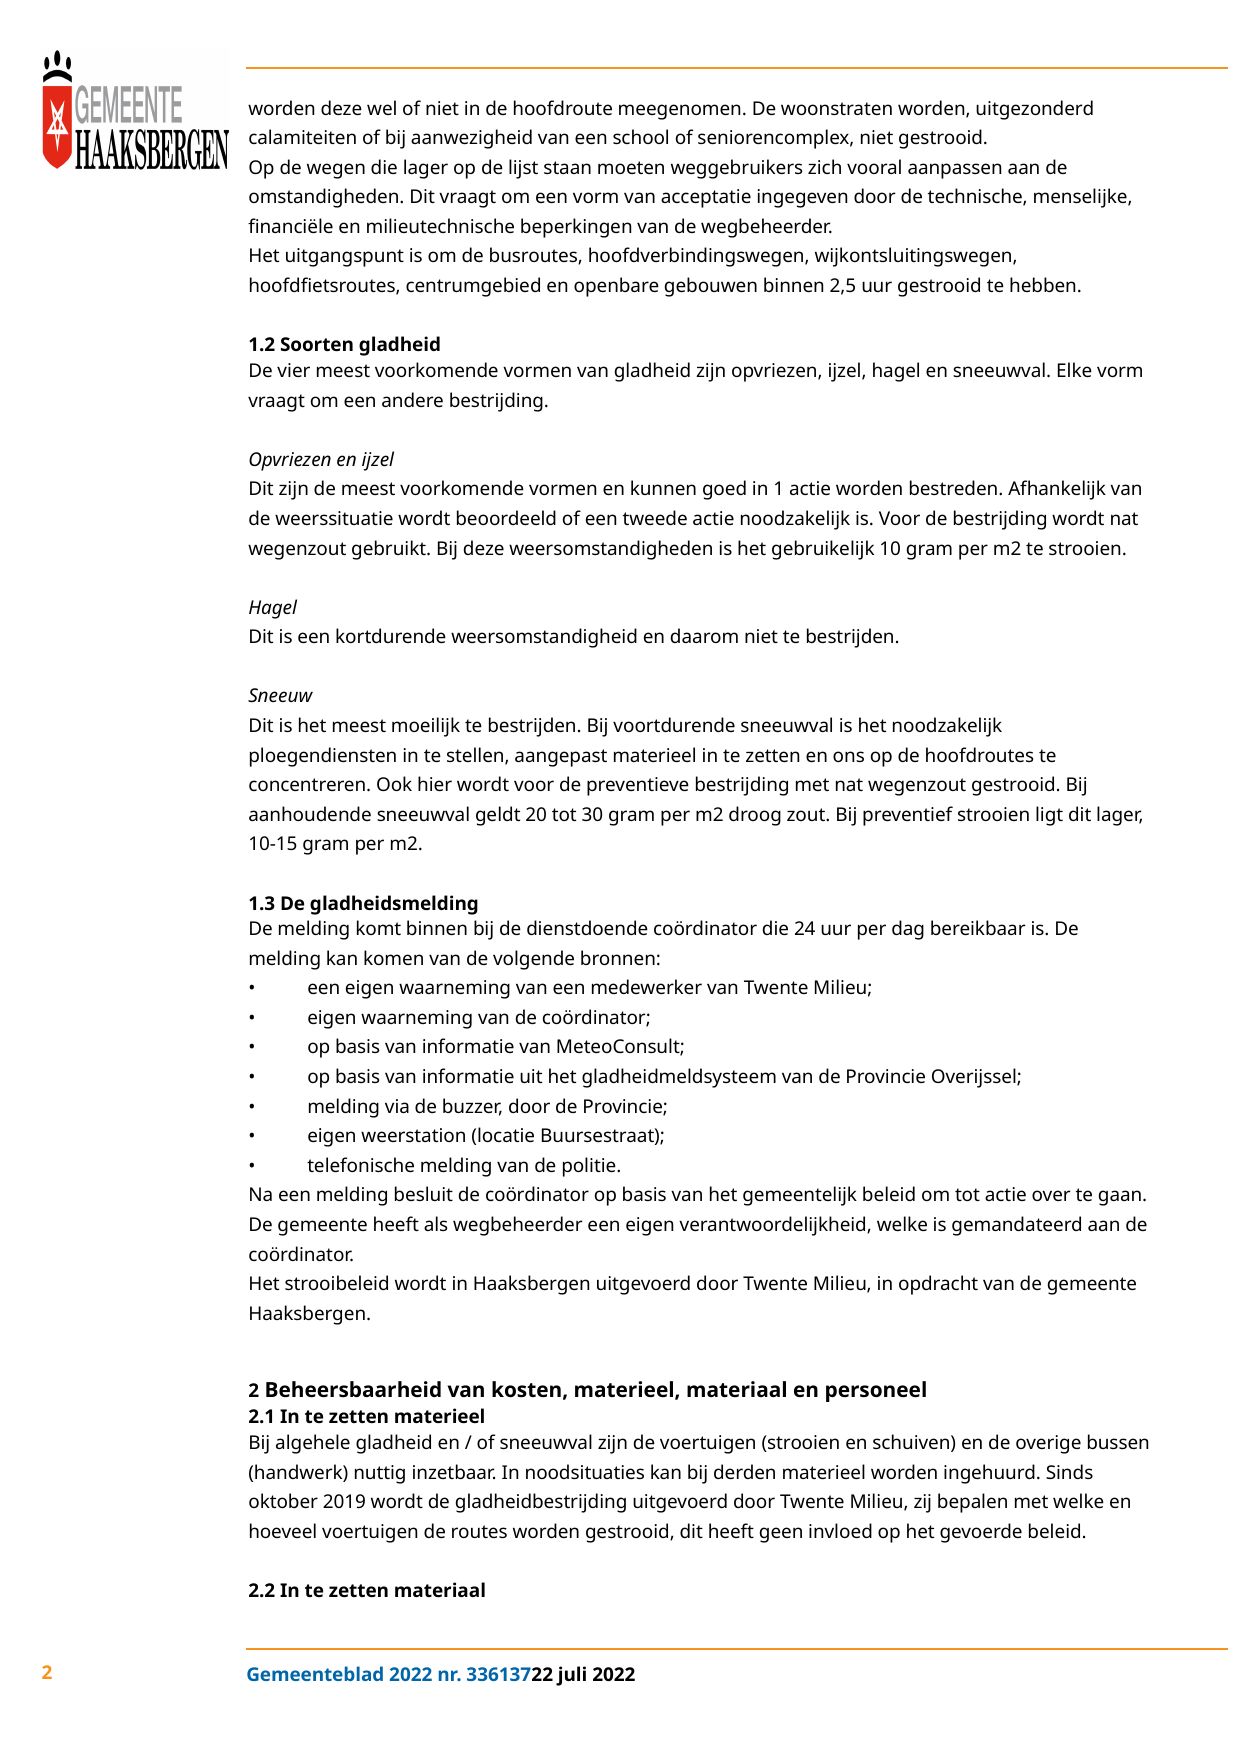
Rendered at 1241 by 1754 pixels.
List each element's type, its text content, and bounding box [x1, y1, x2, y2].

text 1.3 De gladheidsmelding [248, 890, 1152, 915]
text 2 Beheersbaarheid van kosten, materieel, materiaal en personeel [248, 1375, 1152, 1404]
text Hagel [248, 594, 1152, 619]
list op basis van informatie uit het gladheidmeldsysteem van de Provincie Overijssel; [248, 1063, 1152, 1089]
list eigen waarneming van de coördinator; [248, 1004, 1152, 1030]
list telefonische melding van de politie. [248, 1152, 1152, 1178]
text 2.2 In te zetten materiaal [248, 1577, 1152, 1603]
text Het strooibeleid wordt in Haaksbergen uitgevoerd door Twente Milieu, in opdracht van de gemeente Haaksbergen. [248, 1270, 1152, 1326]
text Het uitgangspunt is om de busroutes, hoofdverbindingswegen, wijkontsluitingswegen, hoofdfietsroutes, centrumgebied en openbare gebouwen binnen 2,5 uur gestrooid te hebben. [248, 243, 1152, 298]
text 2.1 In te zetten materieel [248, 1404, 1152, 1429]
text 1.2 Soorten gladheid [248, 331, 1152, 357]
text De vier meest voorkomende vormen van gladheid zijn opvriezen, ijzel, hagel en sneeuwval. Elke vorm vraagt om een andere bestrijding. [248, 357, 1152, 412]
text Bij algehele gladheid en / of sneeuwval zijn de voertuigen (strooien en schuiven) en de overige bussen (handwerk) nuttig inzetbaar. In noodsituaties kan bij derden materieel worden ingehuurd. Sinds oktober 2019 wordt de gladheidbestrijding uitgevoerd door Twente Milieu, zij bepalen met welke en hoeveel voertuigen de routes worden gestrooid, dit heeft geen invloed op het gevoerde beleid. [248, 1429, 1152, 1544]
text De melding komt binnen bij de dienstdoende coördinator die 24 uur per dag bereikbaar is. De melding kan komen van de volgende bronnen: [248, 915, 1152, 971]
list melding via de buzzer, door de Provincie; [248, 1093, 1152, 1119]
list een eigen waarneming van een medewerker van Twente Milieu; [248, 974, 1152, 1000]
list eigen weerstation (locatie Buursestraat); [248, 1122, 1152, 1148]
picture [41, 47, 231, 172]
text worden deze wel of niet in de hoofdroute meegenomen. De woonstraten worden, uitgezonderd calamiteiten of bij aanwezigheid van een school of seniorencomplex, niet gestrooid. [248, 95, 1152, 150]
list op basis van informatie van MeteoConsult; [248, 1034, 1152, 1059]
text Dit is het meest moeilijk te bestrijden. Bij voortdurende sneeuwval is het noodzakelijk ploegendiensten in te stellen, aangepast materieel in te zetten en ons op de hoofdroutes te concentreren. Ook hier wordt voor de preventieve bestrijding met nat wegenzout gestrooid. Bij aanhoudende sneeuwval geldt 20 tot 30 gram per m2 droog zout. Bij preventief strooien ligt dit lager, 10-15 gram per m2. [248, 712, 1152, 856]
text Sneeuw [248, 683, 1152, 708]
text Opvriezen en ijzel [248, 446, 1152, 472]
text Op de wegen die lager op de lijst staan moeten weggebruikers zich vooral aanpassen aan de omstandigheden. Dit vraagt om een vorm van acceptatie ingegeven door de technische, menselijke, financiële en milieutechnische beperkingen van de wegbeheerder. [248, 154, 1152, 239]
text Dit is een kortdurende weersomstandigheid en daarom niet te bestrijden. [248, 623, 1152, 649]
text Na een melding besluit de coördinator op basis van het gemeentelijk beleid om tot actie over te gaan. De gemeente heeft als wegbeheerder een eigen verantwoordelijkheid, welke is gemandateerd aan de coördinator. [248, 1182, 1152, 1267]
text Dit zijn de meest voorkomende vormen en kunnen goed in 1 actie worden bestreden. Afhankelijk van de weerssituatie wordt beoordeeld of een tweede actie noodzakelijk is. Voor de bestrijding wordt nat wegenzout gebruikt. Bij deze weersomstandigheden is het gebruikelijk 10 gram per m2 te strooien. [248, 476, 1152, 560]
